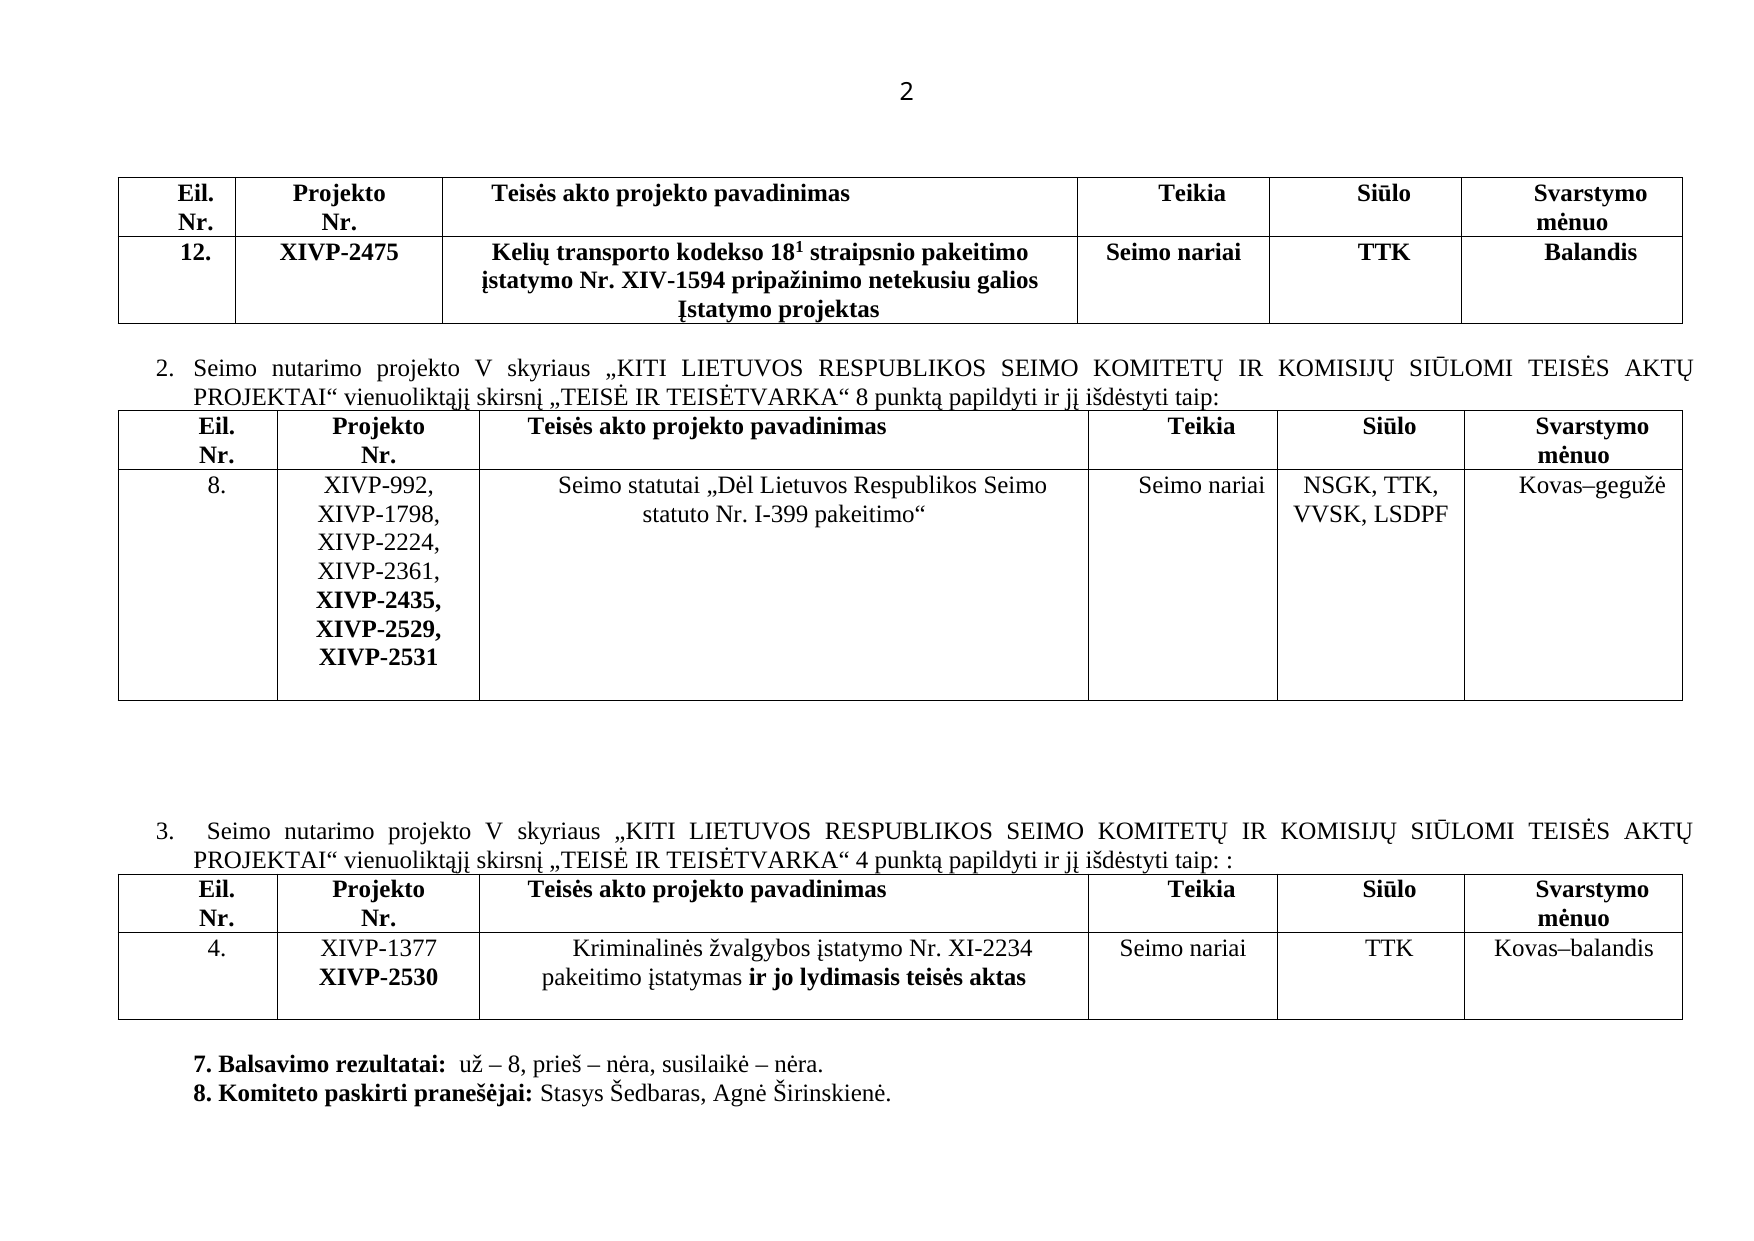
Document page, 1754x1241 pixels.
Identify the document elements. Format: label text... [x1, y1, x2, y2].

table_cell Seimo nariai [1089, 933, 1277, 1019]
table_header Siūlo [1278, 875, 1464, 932]
table_cell XIVP-1377 XIVP-2530 [278, 933, 479, 1019]
table_header Projekto Nr. [278, 875, 479, 932]
table_header Siūlo [1270, 178, 1461, 236]
table_header Teikia [1089, 875, 1277, 932]
table_header Svarstymo mėnuo [1462, 178, 1682, 236]
table_header Svarstymo mėnuo [1465, 411, 1682, 469]
text 7. Balsavimo rezultatai: už – 8, prieš – nėra, susilaikė – nėra. [118, 1049, 1695, 1078]
list Seimo nutarimo projekto V skyriaus „KITI LIETUVOS RESPUBLIKOS SEIMO KOMITETŲ IR KOMISIJŲ SIŪLOMI TEISĖS AKTŲ PROJEKTAI“ vienuoliktąjį skirsnį „TEISĖ IR TEISĖTVARKA“ 8 punktą papildyti ir jį išdėstyti taip: [156, 353, 1695, 410]
table_header Eil. Nr. [119, 178, 235, 236]
table_header Teikia [1089, 411, 1277, 469]
table_header Projekto Nr. [278, 411, 479, 469]
table_cell Kovas–balandis [1465, 933, 1682, 1019]
table_header Teisės akto projekto pavadinimas [443, 178, 1077, 236]
table_header Teikia [1078, 178, 1269, 236]
list Seimo nutarimo projekto V skyriaus „KITI LIETUVOS RESPUBLIKOS SEIMO KOMITETŲ IR KOMISIJŲ SIŪLOMI TEISĖS AKTŲ PROJEKTAI“ vienuoliktąjį skirsnį „TEISĖ IR TEISĖTVARKA“ 4 punktą papildyti ir jį išdėstyti taip: : [156, 816, 1695, 873]
table_cell 8. [119, 470, 277, 700]
table_header Teisės akto projekto pavadinimas [480, 875, 1088, 932]
table_cell Balandis [1462, 237, 1682, 323]
table_cell 12. [119, 237, 235, 323]
table_cell Kelių transporto kodekso 181 straipsnio pakeitimo įstatymo Nr. XIV-1594 pripažinimo netekusiu galios Įstatymo projektas [443, 237, 1077, 323]
table_cell TTK [1278, 933, 1464, 1019]
table_header Siūlo [1278, 411, 1464, 469]
text 8. Komiteto paskirti pranešėjai: Stasys Šedbaras, Agnė Širinskienė. [118, 1078, 1695, 1107]
table_cell NSGK, TTK, VVSK, LSDPF [1278, 470, 1464, 700]
table_cell XIVP-2475 [236, 237, 442, 323]
table_cell Kovas–gegužė [1465, 470, 1682, 700]
table_cell Kriminalinės žvalgybos įstatymo Nr. XI-2234 pakeitimo įstatymas ir jo lydimasis teisės aktas [480, 933, 1088, 1019]
table_cell TTK [1270, 237, 1461, 323]
table_header Eil. Nr. [119, 875, 277, 932]
table_header Eil. Nr. [119, 411, 277, 469]
table_cell XIVP-992, XIVP-1798, XIVP-2224, XIVP-2361, XIVP-2435, XIVP-2529, XIVP-2531 [278, 470, 479, 700]
table_header Svarstymo mėnuo [1465, 875, 1682, 932]
table_cell Seimo statutai „Dėl Lietuvos Respublikos Seimo statuto Nr. I-399 pakeitimo“ [480, 470, 1088, 700]
table_cell Seimo nariai [1078, 237, 1269, 323]
table_header Teisės akto projekto pavadinimas [480, 411, 1088, 469]
table_cell Seimo nariai [1089, 470, 1277, 700]
table_cell 4. [119, 933, 277, 1019]
table_header Projekto Nr. [236, 178, 442, 236]
